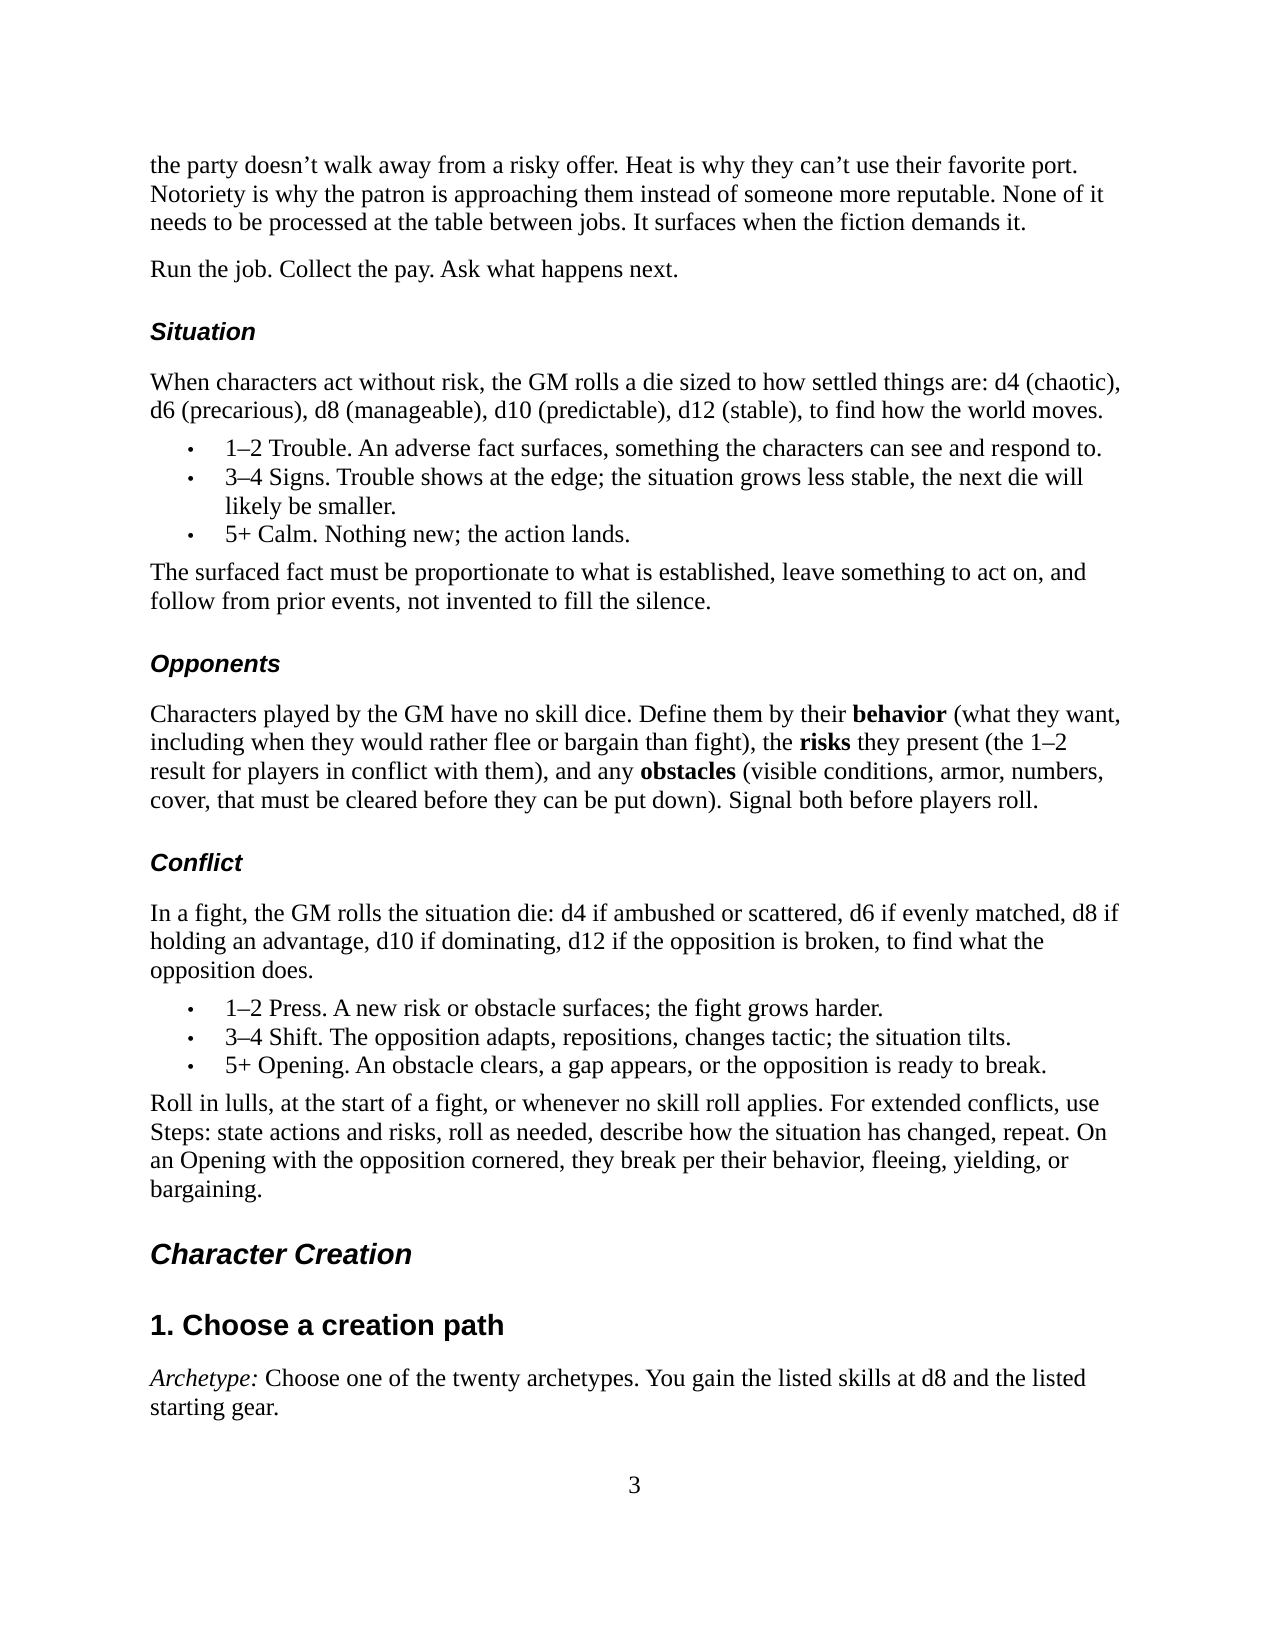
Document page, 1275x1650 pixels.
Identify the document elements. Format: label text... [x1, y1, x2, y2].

text The surfaced fact must be proportionate to what is established, leave something to act on, and follow from prior events, not invented to fill the silence. [150, 557, 1125, 615]
list 5+ Opening. An obstacle clears, a gap appears, or the opposition is ready to break. [187, 1050, 1125, 1079]
text Roll in lulls, at the start of a fight, or whenever no skill roll applies. For extended conflicts, use Steps: state actions and risks, roll as needed, describe how the situation has changed, repeat. On an Opening with the opposition cornered, they break per their behavior, fleeing, yielding, or bargaining. [150, 1088, 1125, 1203]
list 1–2 Trouble. An adverse fact surfaces, something the characters can see and respond to. [187, 433, 1125, 462]
text In a fight, the GM rolls the situation die: d4 if ambushed or scattered, d6 if evenly matched, d8 if holding an advantage, d10 if dominating, d12 if the opposition is broken, to find what the opposition does. [150, 898, 1125, 984]
subtitle Character Creation [150, 1237, 1125, 1271]
subtitle Situation [150, 317, 1125, 345]
list 5+ Calm. Nothing new; the action lands. [187, 519, 1125, 548]
list 3–4 Shift. The opposition adapts, repositions, changes tactic; the situation tilts. [187, 1022, 1125, 1050]
list 3–4 Signs. Trouble shows at the edge; the situation grows less stable, the next die will likely be smaller. [187, 462, 1125, 519]
subtitle 1. Choose a creation path [150, 1308, 1125, 1342]
subtitle Conflict [150, 848, 1125, 876]
text Run the job. Collect the pay. Ask what happens next. [150, 254, 1125, 283]
subtitle Opponents [150, 649, 1125, 677]
text When characters act without risk, the GM rolls a die sized to how settled things are: d4 (chaotic), d6 (precarious), d8 (manageable), d10 (predictable), d12 (stable), to find how the world moves. [150, 367, 1125, 424]
list 1–2 Press. A new risk or obstacle surfaces; the fight grows harder. [187, 993, 1125, 1022]
text Characters played by the GM have no skill dice. Define them by their behavior (what they want, including when they would rather flee or bargain than fight), the risks they present (the 1–2 result for players in conflict with them), and any obstacles (visible conditions, armor, numbers, cover, that must be cleared before they can be put down). Signal both before players roll. [150, 699, 1125, 814]
text Archetype: Choose one of the twenty archetypes. You gain the listed skills at d8 and the listed starting gear. [150, 1363, 1125, 1421]
text the party doesn’t walk away from a risky offer. Heat is why they can’t use their favorite port. Notoriety is why the patron is approaching them instead of someone more reputable. None of it needs to be processed at the table between jobs. It surfaces when the fiction demands it. [150, 150, 1125, 236]
